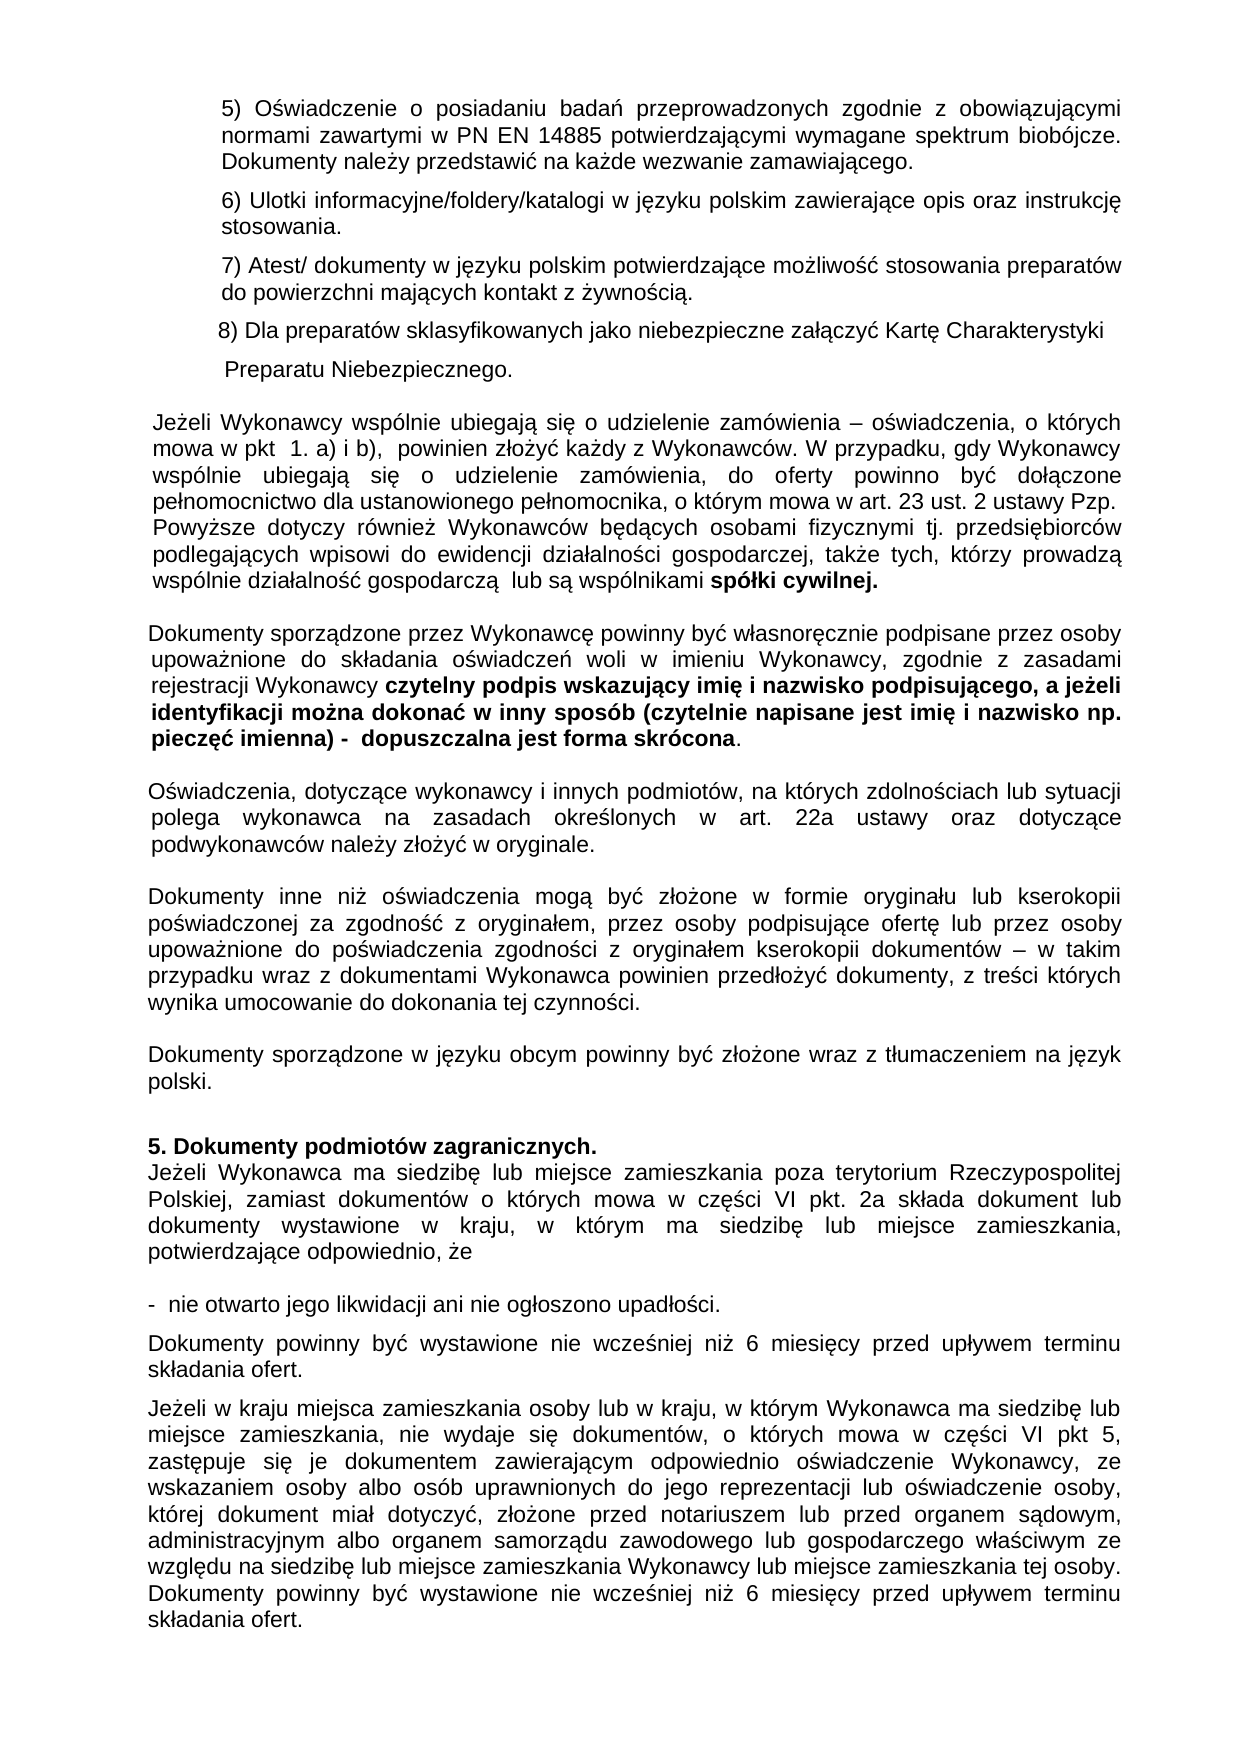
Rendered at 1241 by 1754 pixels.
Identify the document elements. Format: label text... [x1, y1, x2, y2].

list 7) Atest/ dokumenty w języku polskim potwierdzające możliwość stosowania preparatów do powierzchni mających kontakt z żywnością. [183, 252, 1122, 305]
list 6) Ulotki informacyjne/foldery/katalogi w języku polskim zawierające opis oraz instrukcję stosowania. [183, 187, 1122, 239]
list 8) Dla preparatów sklasyfikowanych jako niebezpieczne załączyć Kartę Charakterystyki [148, 317, 1122, 344]
text - nie otwarto jego likwidacji ani nie ogłoszono upadłości. [148, 1291, 1122, 1317]
list 5) Oświadczenie o posiadaniu badań przeprowadzonych zgodnie z obowiązującymi normami zawartymi w PN EN 14885 potwierdzającymi wymagane spektrum biobójcze. Dokumenty należy przedstawić na każde wezwanie zamawiającego. [183, 95, 1122, 174]
text Oświadczenia, dotyczące wykonawcy i innych podmiotów, na których zdolnościach lub sytuacji polega wykonawca na zasadach określonych w art. 22a ustawy oraz dotyczące podwykonawców należy złożyć w oryginale. [148, 778, 1122, 857]
text Powyższe dotyczy również Wykonawców będących osobami fizycznymi tj. przedsiębiorców podlegających wpisowi do ewidencji działalności gospodarczej, także tych, którzy prowadzą wspólnie działalność gospodarczą lub są wspólnikami spółki cywilnej. [152, 514, 1122, 593]
text Dokumenty sporządzone przez Wykonawcę powinny być własnoręcznie podpisane przez osoby upoważnione do składania oświadczeń woli w imieniu Wykonawcy, zgodnie z zasadami rejestracji Wykonawcy czytelny podpis wskazujący imię i nazwisko podpisującego, a jeżeli identyfikacji można dokonać w inny sposób (czytelnie napisane jest imię i nazwisko np. pieczęć imienna) - dopuszczalna jest forma skrócona. [148, 620, 1122, 751]
text 5. Dokumenty podmiotów zagranicznych. [148, 1133, 1122, 1159]
text Jeżeli Wykonawca ma siedzibę lub miejsce zamieszkania poza terytorium Rzeczypospolitej Polskiej, zamiast dokumentów o których mowa w części VI pkt. 2a składa dokument lub dokumenty wystawione w kraju, w którym ma siedzibę lub miejsce zamieszkania, potwierdzające odpowiednio, że [148, 1159, 1122, 1265]
text Dokumenty powinny być wystawione nie wcześniej niż 6 miesięcy przed upływem terminu składania ofert. [148, 1330, 1122, 1383]
text Jeżeli Wykonawcy wspólnie ubiegają się o udzielenie zamówienia – oświadczenia, o których mowa w pkt 1. a) i b), powinien złożyć każdy z Wykonawców. W przypadku, gdy Wykonawcy wspólnie ubiegają się o udzielenie zamówienia, do oferty powinno być dołączone pełnomocnictwo dla ustanowionego pełnomocnika, o którym mowa w art. 23 ust. 2 ustawy Pzp. [152, 409, 1122, 514]
list Preparatu Niebezpiecznego. [148, 356, 1122, 382]
text Jeżeli w kraju miejsca zamieszkania osoby lub w kraju, w którym Wykonawca ma siedzibę lub miejsce zamieszkania, nie wydaje się dokumentów, o których mowa w części VI pkt 5, zastępuje się je dokumentem zawierającym odpowiednio oświadczenie Wykonawcy, ze wskazaniem osoby albo osób uprawnionych do jego reprezentacji lub oświadczenie osoby, której dokument miał dotyczyć, złożone przed notariuszem lub przed organem sądowym, administracyjnym albo organem samorządu zawodowego lub gospodarczego właściwym ze względu na siedzibę lub miejsce zamieszkania Wykonawcy lub miejsce zamieszkania tej osoby. Dokumenty powinny być wystawione nie wcześniej niż 6 miesięcy przed upływem terminu składania ofert. [148, 1395, 1122, 1632]
list Dokumenty sporządzone w języku obcym powinny być złożone wraz z tłumaczeniem na język polski. [148, 1041, 1122, 1094]
text Dokumenty inne niż oświadczenia mogą być złożone w formie oryginału lub kserokopii poświadczonej za zgodność z oryginałem, przez osoby podpisujące ofertę lub przez osoby upoważnione do poświadczenia zgodności z oryginałem kserokopii dokumentów – w takim przypadku wraz z dokumentami Wykonawca powinien przedłożyć dokumenty, z treści których wynika umocowanie do dokonania tej czynności. [148, 883, 1122, 1015]
